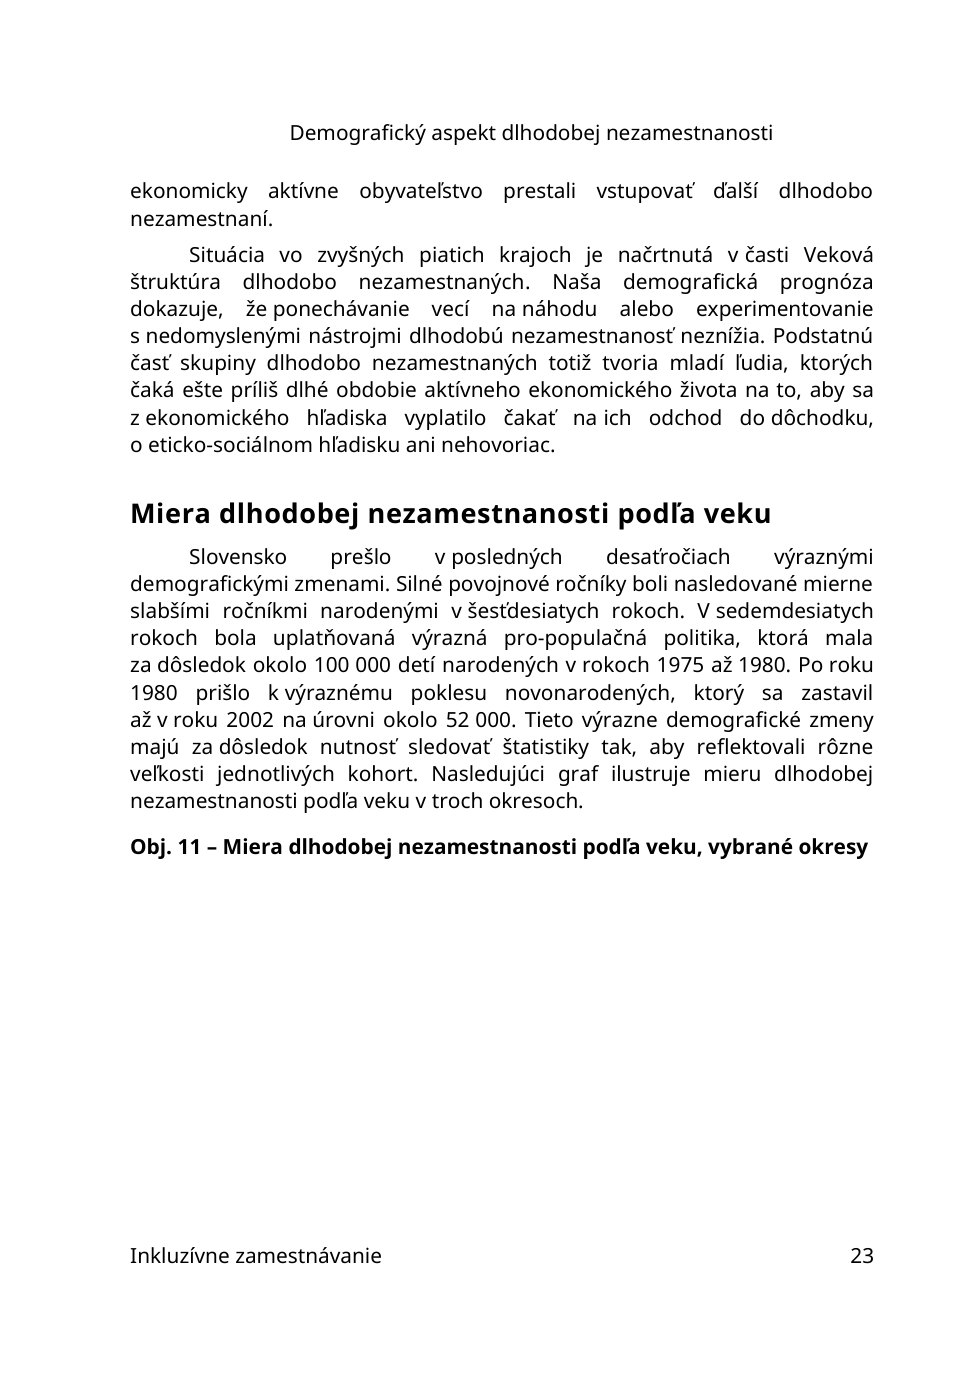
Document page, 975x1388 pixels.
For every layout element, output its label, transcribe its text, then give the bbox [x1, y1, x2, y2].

subtitle Miera dlhodobej nezamestnanosti podľa veku [130, 494, 874, 531]
text Situácia vo zvyšných piatich krajoch je načrtnutá v časti Veková štruktúra dlhodobo nezamestnaných. Naša demografická prognóza dokazuje, že ponechávanie vecí na náhodu alebo experimentovanie s nedomyslenými nástrojmi dlhodobú nezamestnanosť neznížia. Podstatnú časť skupiny dlhodobo nezamestnaných totiž tvoria mladí ľudia, ktorých čaká ešte príliš dlhé obdobie aktívneho ekonomického života na to, aby sa z ekonomického hľadiska vyplatilo čakať na ich odchod do dôchodku, o eticko-sociálnom hľadisku ani nehovoriac. [130, 240, 874, 458]
text ekonomicky aktívne obyvateľstvo prestali vstupovať ďalší dlhodobo nezamestnaní. [130, 177, 874, 231]
text Slovensko prešlo v posledných desaťročiach výraznými demografickými zmenami. Silné povojnové ročníky boli nasledované mierne slabšími ročníkmi narodenými v šesťdesiatych rokoch. V sedemdesiatych rokoch bola uplatňovaná výrazná pro-populačná politika, ktorá mala za dôsledok okolo 100 000 detí narodených v rokoch 1975 až 1980. Po roku 1980 prišlo k výraznému poklesu novonarodených, ktorý sa zastavil až v roku 2002 na úrovni okolo 52 000. Tieto výrazne demografické zmeny majú za dôsledok nutnosť sledovať štatistiky tak, aby reflektovali rôzne veľkosti jednotlivých kohort. Nasledujúci graf ilustruje mieru dlhodobej nezamestnanosti podľa veku v troch okresoch. [130, 542, 874, 814]
list Miera dlhodobej nezamestnanosti podľa veku, vybrané okresy [130, 832, 874, 860]
